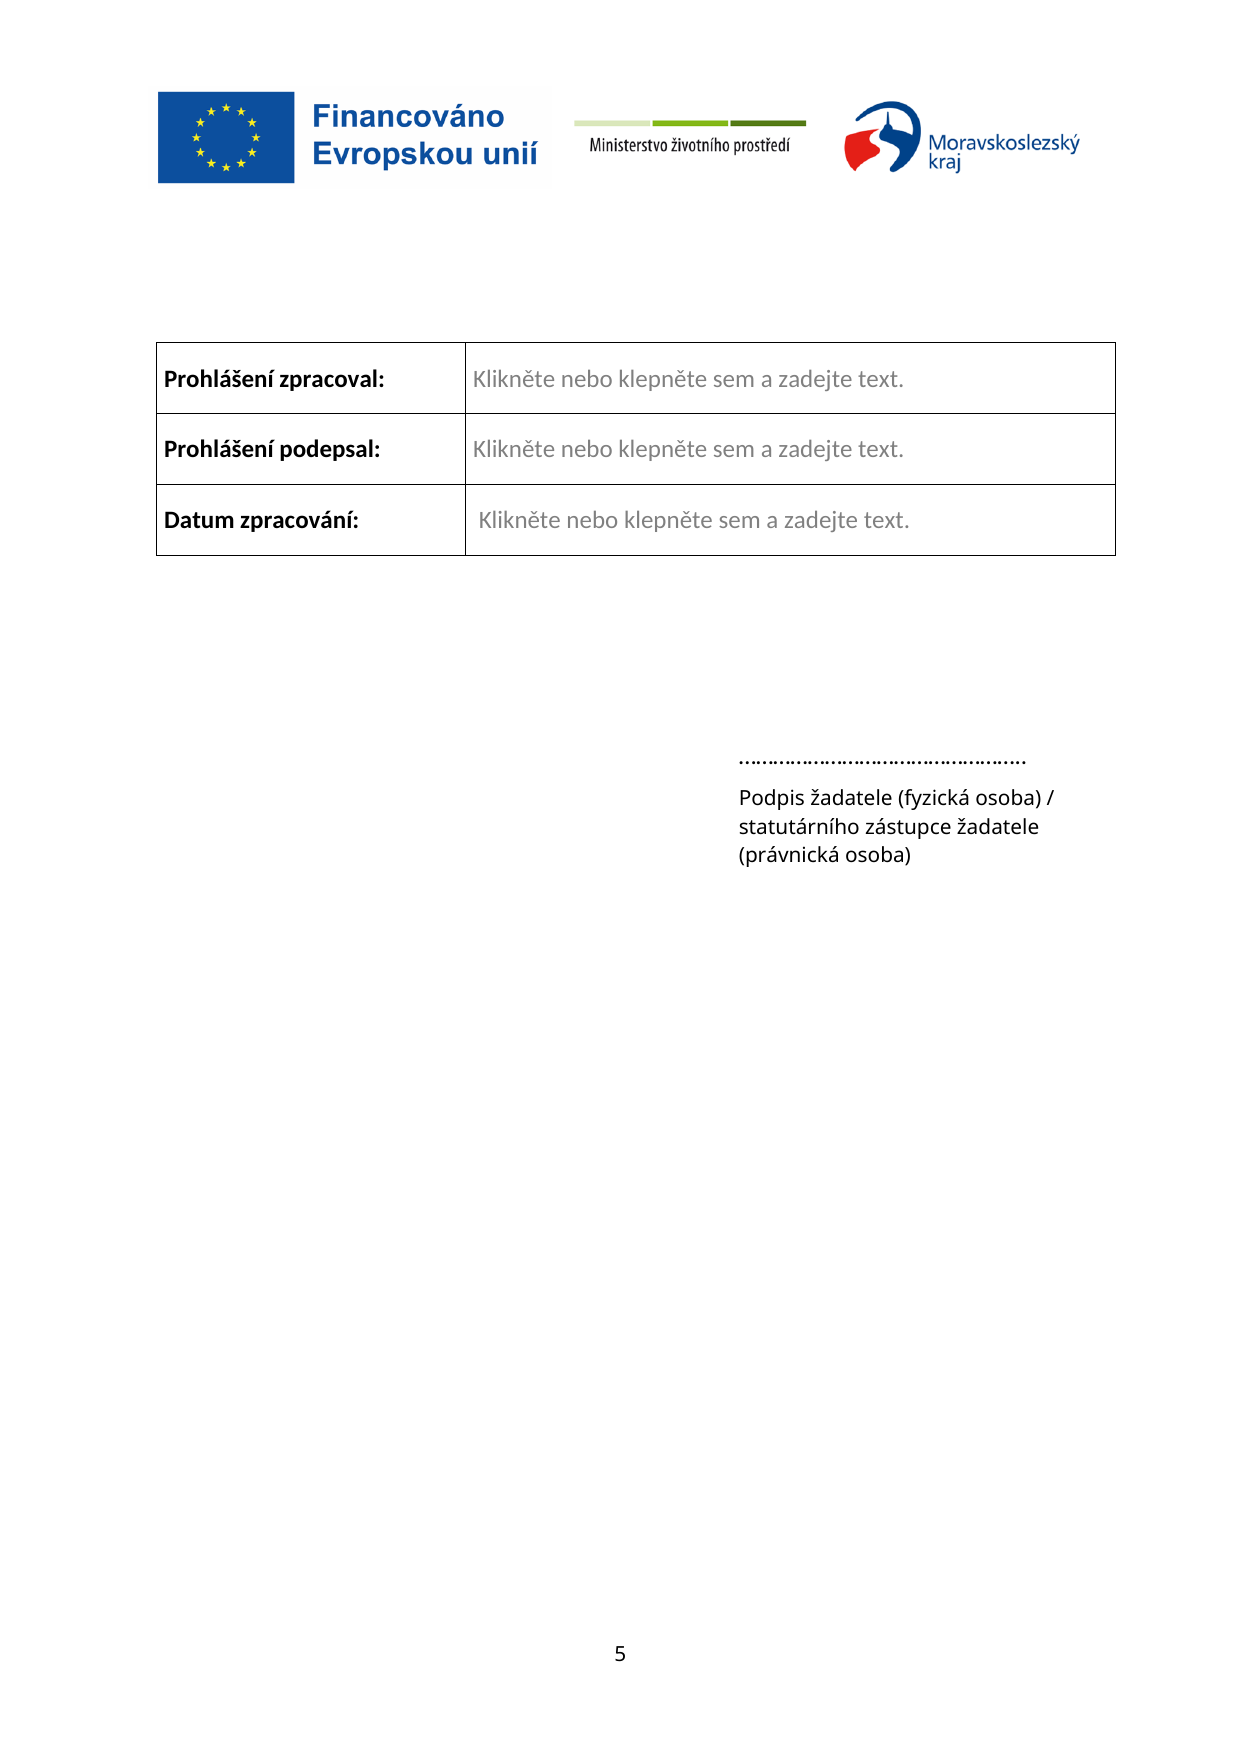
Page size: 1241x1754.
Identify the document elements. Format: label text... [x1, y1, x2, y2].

picture [147, 86, 1094, 189]
text ………………………………………….. [738, 740, 1092, 771]
table_cell Klikněte nebo klepněte sem a zadejte text. [466, 485, 1115, 555]
table_header Klikněte nebo klepněte sem a zadejte text. [466, 343, 1115, 413]
text statutárního zástupce žadatele (právnická osoba) [738, 812, 1092, 869]
table_cell Prohlášení podepsal: [157, 414, 465, 484]
table_cell Datum zpracování: [157, 485, 465, 555]
text Podpis žadatele (fyzická osoba) / [665, 783, 1092, 812]
table_cell Klikněte nebo klepněte sem a zadejte text. [466, 414, 1115, 484]
table_header Prohlášení zpracoval: [157, 343, 465, 413]
